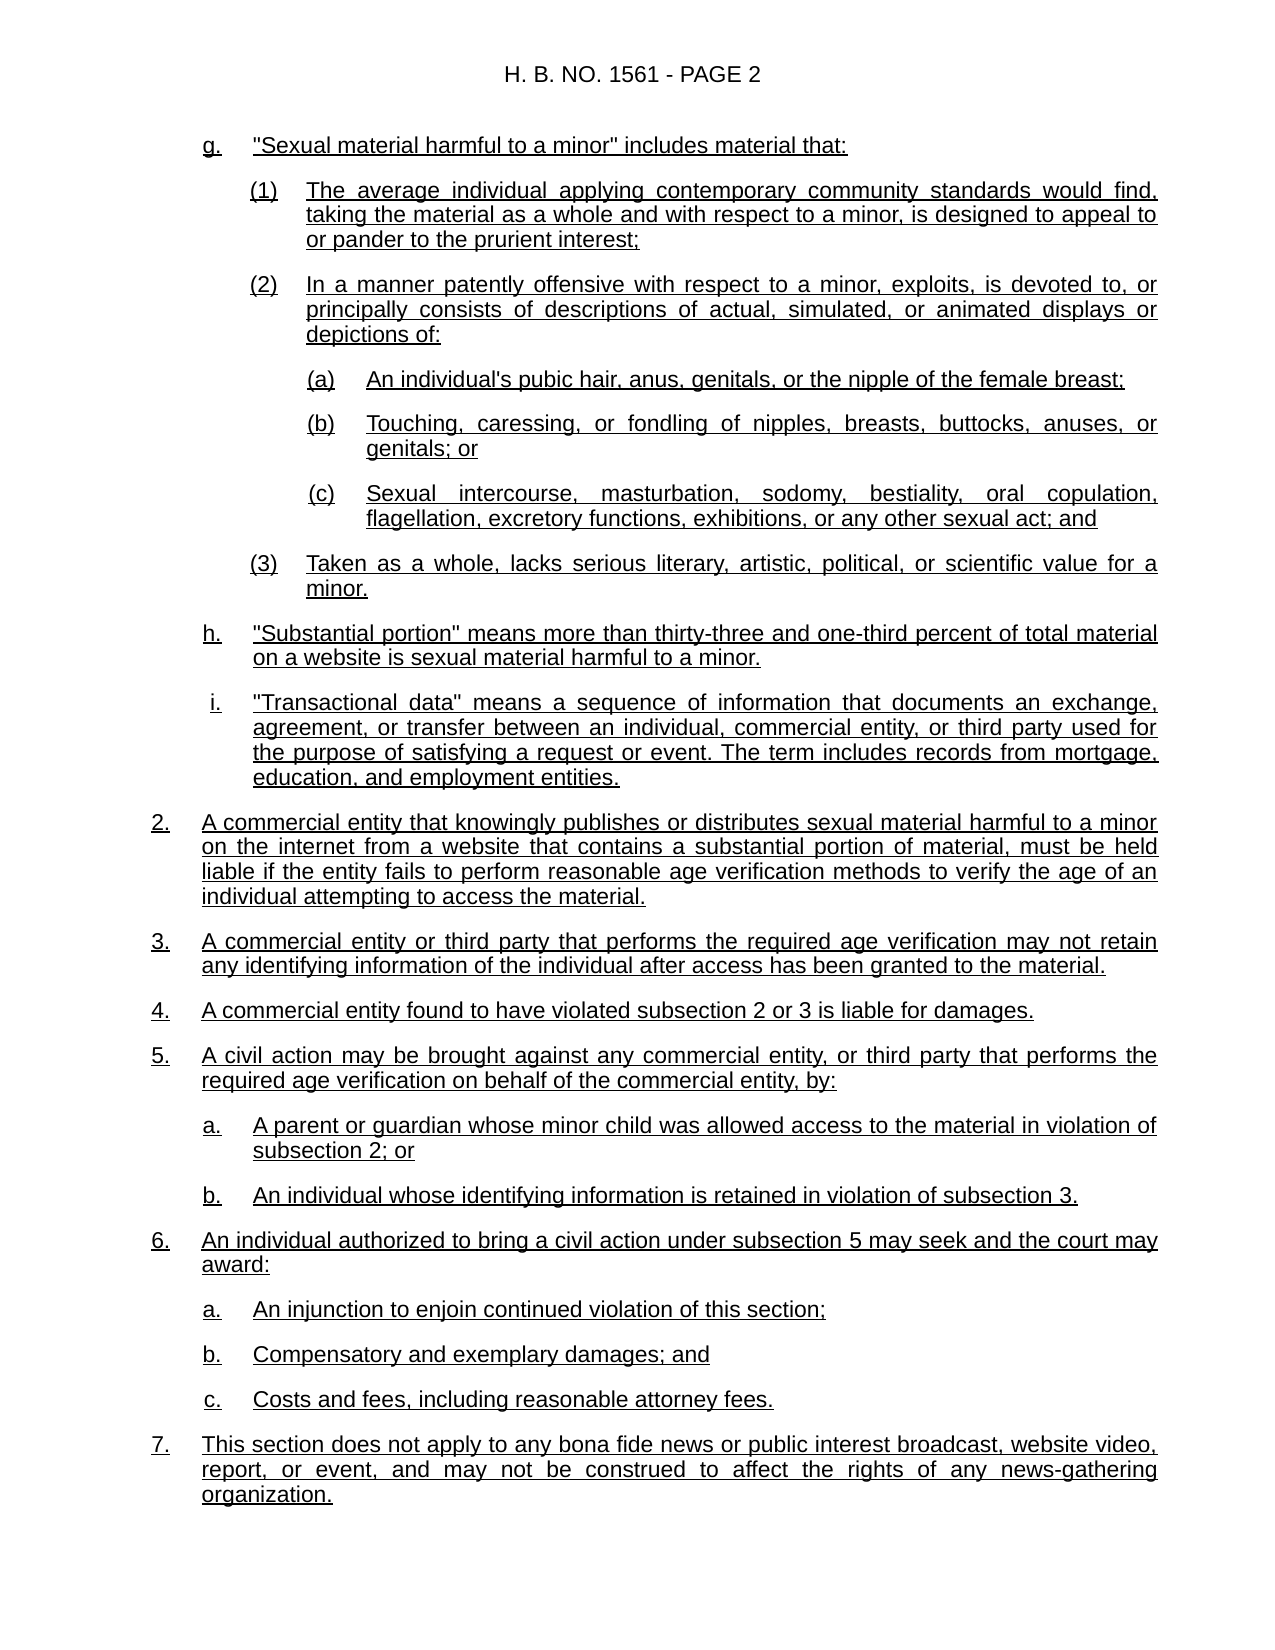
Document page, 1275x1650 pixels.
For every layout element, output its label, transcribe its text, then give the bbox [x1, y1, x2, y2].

text (2) In a manner patently offensive with respect to a minor, exploits, is devoted to, or principally consists of descriptions of actual, simulated, or animated displays or depictions of: [106, 273, 1158, 347]
text g. "Sexual material harmful to a minor" includes material that: [106, 133, 1158, 158]
text b. An individual whose identifying information is retained in violation of subsection 3. [106, 1183, 1158, 1208]
text 2. A commercial entity that knowingly publishes or distributes sexual material harmful to a minor on the internet from a website that contains a substantial portion of material, must be held liable if the entity fails to perform reasonable age verification methods to verify the age of an individual attempting to access the material. [106, 810, 1158, 909]
text 7. This section does not apply to any bona fide news or public interest broadcast, website video, report, or event, and may not be construed to affect the rights of any news-gathering organization. [106, 1433, 1158, 1507]
text a. An injunction to enjoin continued violation of this section; [106, 1298, 1158, 1323]
text a. A parent or guardian whose minor child was allowed access to the material in violation of subsection 2; or [106, 1114, 1158, 1163]
text (a) An individual's pubic hair, anus, genitals, or the nipple of the female breast; [106, 367, 1158, 392]
text c. Costs and fees, including reasonable attorney fees. [106, 1388, 1158, 1412]
text 3. A commercial entity or third party that performs the required age verification may not retain any identifying information of the individual after access has been granted to the material. [106, 929, 1158, 979]
text i. "Transactional data" means a sequence of information that documents an exchange, agreement, or transfer between an individual, commercial entity, or third party used for the purpose of satisfying a request or event. The term includes records from mortgage, education, and employment entities. [106, 691, 1158, 790]
text (1) The average individual applying contemporary community standards would find, taking the material as a whole and with respect to a minor, is designed to appeal to or pander to the prurient interest; [106, 178, 1158, 253]
text (3) Taken as a whole, lacks serious literary, artistic, political, or scientific value for a minor. [106, 551, 1158, 601]
text b. Compensatory and exemplary damages; and [106, 1343, 1158, 1368]
text 4. A commercial entity found to have violated subsection 2 or 3 is liable for damages. [106, 999, 1158, 1024]
text (b) Touching, caressing, or fondling of nipples, breasts, buttocks, anuses, or genitals; or [106, 412, 1158, 462]
text 5. A civil action may be brought against any commercial entity, or third party that performs the required age verification on behalf of the commercial entity, by: [106, 1044, 1158, 1093]
text 6. An individual authorized to bring a civil action under subsection 5 may seek and the court may award: [106, 1228, 1158, 1278]
text (c) Sexual intercourse, masturbation, sodomy, bestiality, oral copulation, flagellation, excretory functions, exhibitions, or any other sexual act; and [106, 482, 1158, 531]
text h. "Substantial portion" means more than thirty-three and one-third percent of total material on a website is sexual material harmful to a minor. [106, 621, 1158, 671]
